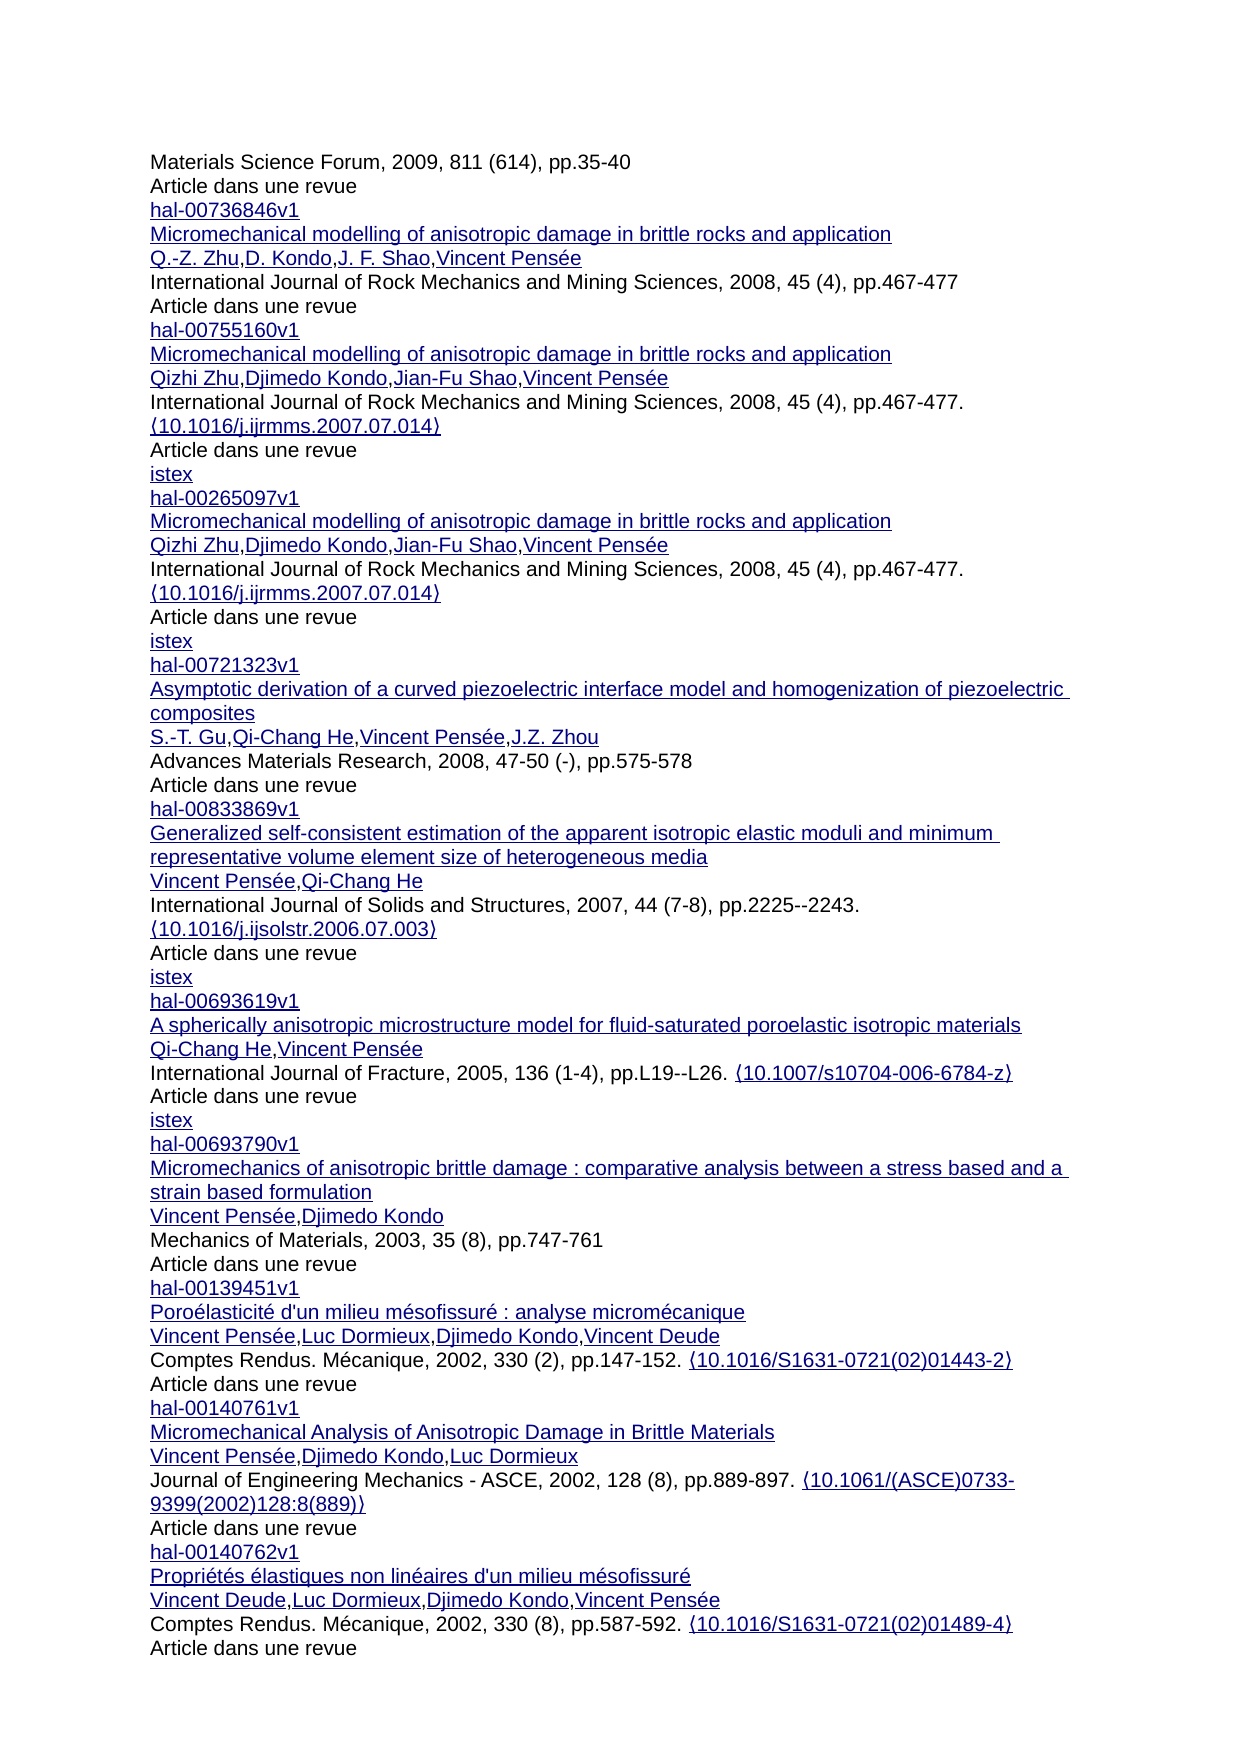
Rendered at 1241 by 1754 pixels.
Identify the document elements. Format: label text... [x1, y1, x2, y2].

table_cell Micromechanics of anisotropic brittle damage : comparative analysis between a stress based and a strain based formulation Vincent Pensée,Djimedo Kondo Mechanics of Materials, 2003, 35 (8), pp.747-761 Article dans une revue hal-00139451v1 [150, 1156, 1090, 1300]
table_cell Micromechanical modelling of anisotropic damage in brittle rocks and application Qizhi Zhu,Djimedo Kondo,Jian-Fu Shao,Vincent Pensée International Journal of Rock Mechanics and Mining Sciences, 2008, 45 (4), pp.467-477. ⟨10.1016/j.ijrmms.2007.07.014⟩ Article dans une revue istex hal-00265097v1 [150, 342, 1090, 509]
table_cell Micromechanical modelling of anisotropic damage in brittle rocks and application Q.-Z. Zhu,D. Kondo,J. F. Shao,Vincent Pensée International Journal of Rock Mechanics and Mining Sciences, 2008, 45 (4), pp.467-477 Article dans une revue hal-00755160v1 [150, 222, 1090, 342]
table_cell Poroélasticité d'un milieu mésofissuré : analyse micromécanique Vincent Pensée,Luc Dormieux,Djimedo Kondo,Vincent Deude Comptes Rendus. Mécanique, 2002, 330 (2), pp.147-152. ⟨10.1016/S1631-0721(02)01443-2⟩ Article dans une revue hal-00140761v1 [150, 1300, 1090, 1420]
table_cell A spherically anisotropic microstructure model for fluid-saturated poroelastic isotropic materials Qi-Chang He,Vincent Pensée International Journal of Fracture, 2005, 136 (1-4), pp.L19--L26. ⟨10.1007/s10704-006-6784-z⟩ Article dans une revue istex hal-00693790v1 [150, 1013, 1090, 1156]
table_cell Micromechanical Analysis of Anisotropic Damage in Brittle Materials Vincent Pensée,Djimedo Kondo,Luc Dormieux Journal of Engineering Mechanics - ASCE, 2002, 128 (8), pp.889-897. ⟨10.1061/(ASCE)0733-9399(2002)128:8(889)⟩ Article dans une revue hal-00140762v1 [150, 1420, 1090, 1563]
table_cell Propriétés élastiques non linéaires d'un milieu mésofissuré Vincent Deude,Luc Dormieux,Djimedo Kondo,Vincent Pensée Comptes Rendus. Mécanique, 2002, 330 (8), pp.587-592. ⟨10.1016/S1631-0721(02)01489-4⟩ Article dans une revue [150, 1564, 1090, 1659]
table_cell Generalized self-consistent estimation of the apparent isotropic elastic moduli and minimum representative volume element size of heterogeneous media Vincent Pensée,Qi-Chang He International Journal of Solids and Structures, 2007, 44 (7-8), pp.2225--2243. ⟨10.1016/j.ijsolstr.2006.07.003⟩ Article dans une revue istex hal-00693619v1 [150, 821, 1090, 1012]
table_cell Materials Science Forum, 2009, 811 (614), pp.35-40 Article dans une revue hal-00736846v1 [150, 150, 1090, 222]
table_cell Asymptotic derivation of a curved piezoelectric interface model and homogenization of piezoelectric composites S.-T. Gu,Qi-Chang He,Vincent Pensée,J.Z. Zhou Advances Materials Research, 2008, 47-50 (-), pp.575-578 Article dans une revue hal-00833869v1 [150, 677, 1090, 821]
table_cell Micromechanical modelling of anisotropic damage in brittle rocks and application Qizhi Zhu,Djimedo Kondo,Jian-Fu Shao,Vincent Pensée International Journal of Rock Mechanics and Mining Sciences, 2008, 45 (4), pp.467-477. ⟨10.1016/j.ijrmms.2007.07.014⟩ Article dans une revue istex hal-00721323v1 [150, 509, 1090, 677]
